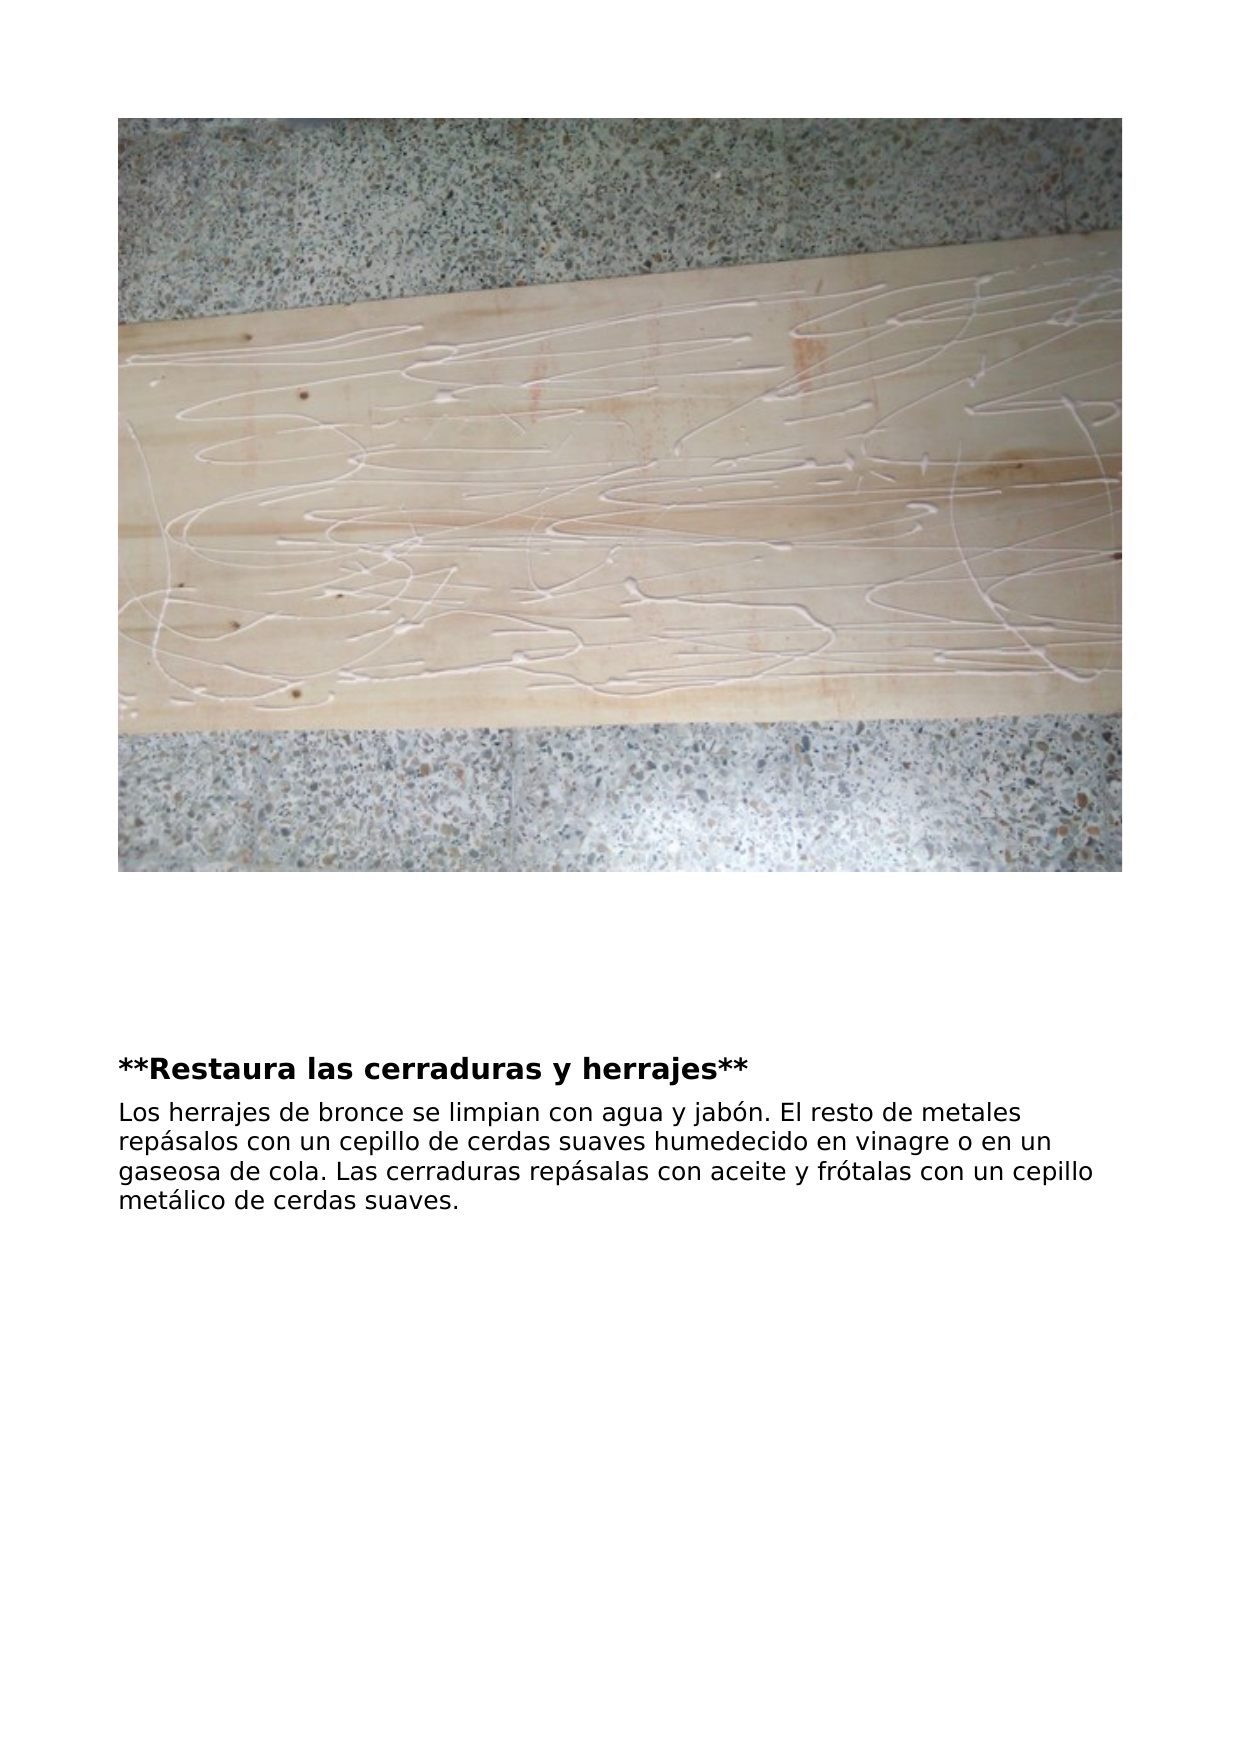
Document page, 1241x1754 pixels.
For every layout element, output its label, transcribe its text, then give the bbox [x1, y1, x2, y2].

subtitle **Restaura las cerraduras y herrajes** [118, 1052, 1122, 1086]
picture [118, 118, 1123, 872]
text Los herrajes de bronce se limpian con agua y jabón. El resto de metales repásalos con un cepillo de cerdas suaves humedecido en vinagre o en un gaseosa de cola. Las cerraduras repásalas con aceite y frótalas con un cepillo metálico de cerdas suaves. [118, 1098, 1122, 1215]
